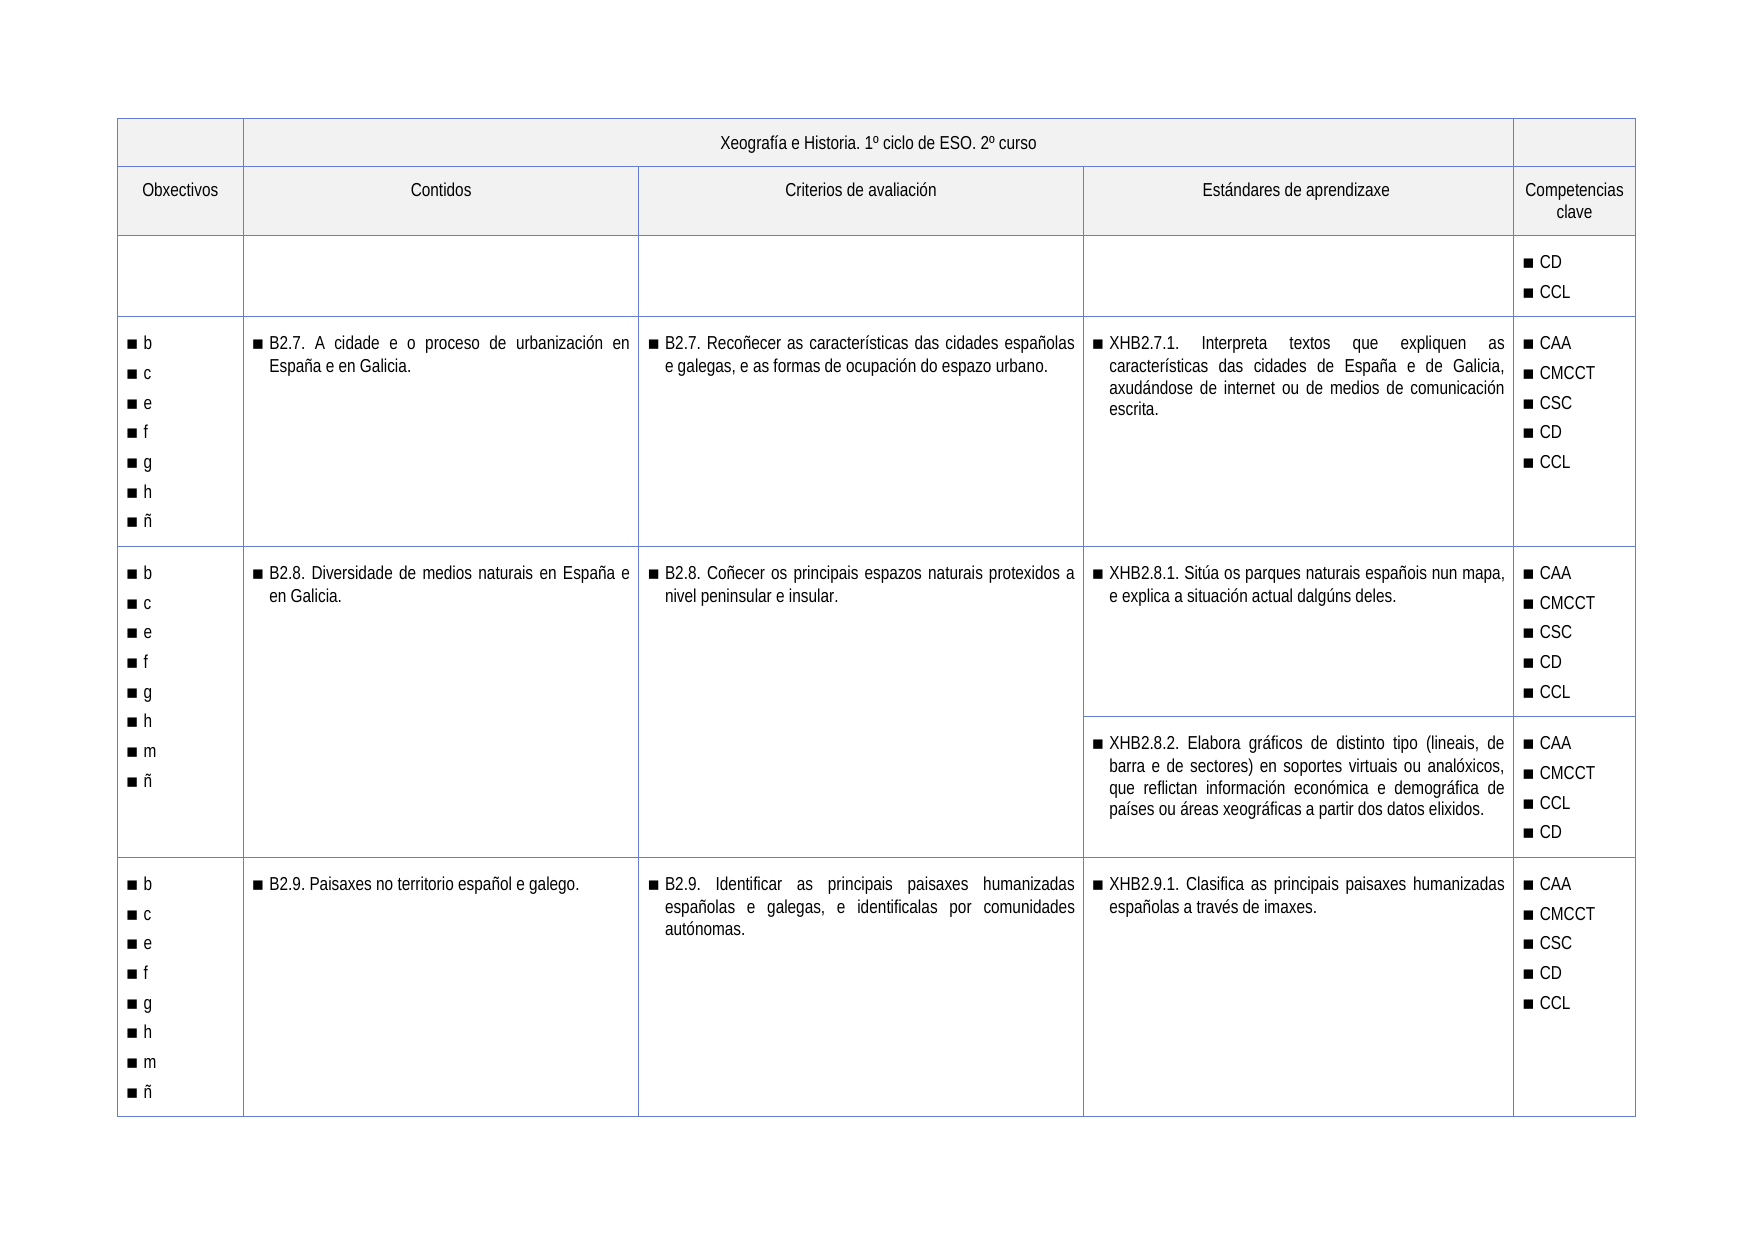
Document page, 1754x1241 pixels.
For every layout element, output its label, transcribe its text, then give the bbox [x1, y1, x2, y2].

table_cell [244, 236, 638, 316]
table_cell B2.8. Coñecer os principais espazos naturais protexidos a nivel peninsular e insular. [639, 547, 1083, 857]
table_cell XHB2.9.1. Clasifica as principais paisaxes humanizadas españolas a través de imaxes. [1084, 858, 1513, 1116]
table_cell CAA CMCCT CSC CD CCL [1514, 236, 1635, 316]
table_cell XHB2.7.1. Interpreta textos que expliquen as características das cidades de España e de Galicia, axudándose de internet ou de medios de comunicación escrita. [1084, 317, 1513, 546]
table_cell CAA CMCCT CSC CD CCL [1514, 858, 1635, 1116]
table_cell CAA CMCCT CSC CD CCL [1514, 547, 1635, 716]
table_cell Estándares de aprendizaxe [1084, 167, 1513, 235]
table_cell B2.7. A cidade e o proceso de urbanización en España e en Galicia. [244, 317, 638, 546]
table_cell [639, 236, 1083, 316]
table_cell B2.7. Recoñecer as características das cidades españolas e galegas, e as formas de ocupación do espazo urbano. [639, 317, 1083, 546]
table_cell B2.8. Diversidade de medios naturais en España e en Galicia. [244, 547, 638, 857]
table_cell [1084, 236, 1513, 316]
table_header Xeografía e Historia. 1º ciclo de ESO. 2º curso [244, 119, 1513, 166]
table_header [118, 119, 243, 166]
table_cell Criterios de avaliación [639, 167, 1083, 235]
table_cell b c e f g h ñ [118, 317, 243, 546]
table_cell B2.9. Identificar as principais paisaxes humanizadas españolas e galegas, e identificalas por comunidades autónomas. [639, 858, 1083, 1116]
table_cell b c e f g h m ñ [118, 547, 243, 857]
table_header [1514, 119, 1635, 166]
table_cell Obxectivos [118, 167, 243, 235]
table_cell Competencias clave [1514, 167, 1635, 235]
table_cell CAA CMCCT CSC CD CCL [1514, 317, 1635, 546]
table_cell XHB2.8.2. Elabora gráficos de distinto tipo (lineais, de barra e de sectores) en soportes virtuais ou analóxicos, que reflictan información económica e demográfica de países ou áreas xeográficas a partir dos datos elixidos. [1084, 717, 1513, 857]
table_cell B2.9. Paisaxes no territorio español e galego. [244, 858, 638, 1116]
table_cell Contidos [244, 167, 638, 235]
table_cell [118, 236, 243, 316]
table_cell CAA CMCCT CCL CD [1514, 717, 1635, 857]
table_cell b c e f g h m ñ [118, 858, 243, 1116]
table_cell XHB2.8.1. Sitúa os parques naturais españois nun mapa, e explica a situación actual dalgúns deles. [1084, 547, 1513, 716]
